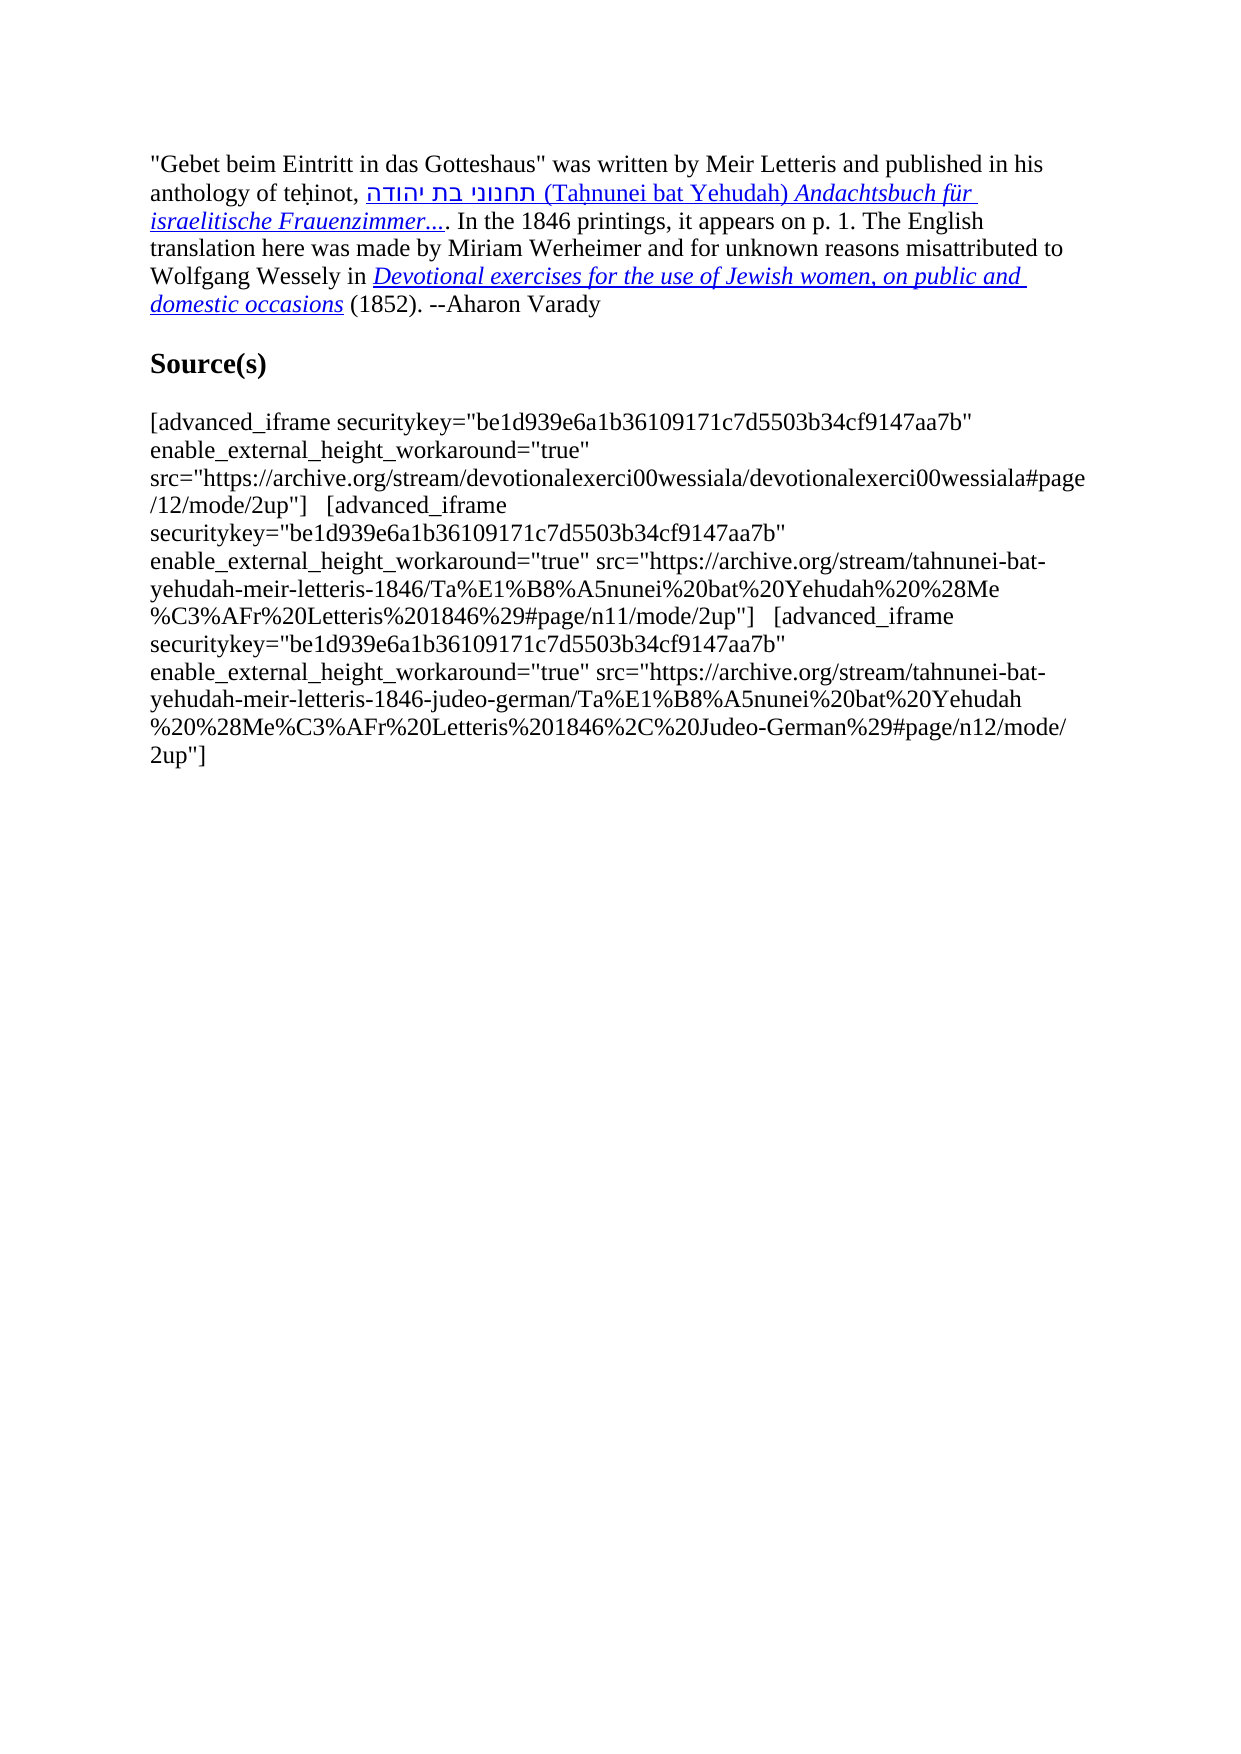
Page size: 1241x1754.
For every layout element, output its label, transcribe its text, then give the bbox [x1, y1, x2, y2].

text [advanced_iframe securitykey="be1d939e6a1b36109171c7d5503b34cf9147aa7b" enable_external_height_workaround="true" src="https://archive.org/stream/devotionalexerci00wessiala/devotionalexerci00wessiala#page/12/mode/2up"] [advanced_iframe securitykey="be1d939e6a1b36109171c7d5503b34cf9147aa7b" enable_external_height_workaround="true" src="https://archive.org/stream/tahnunei-bat-yehudah-meir-letteris-1846/Ta%E1%B8%A5nunei%20bat%20Yehudah%20%28Me%C3%AFr%20Letteris%201846%29#page/n11/mode/2up"] [advanced_iframe securitykey="be1d939e6a1b36109171c7d5503b34cf9147aa7b" enable_external_height_workaround="true" src="https://archive.org/stream/tahnunei-bat-yehudah-meir-letteris-1846-judeo-german/Ta%E1%B8%A5nunei%20bat%20Yehudah%20%28Me%C3%AFr%20Letteris%201846%2C%20Judeo-German%29#page/n12/mode/2up"] [150, 408, 1090, 769]
text "Gebet beim Eintritt in das Gotteshaus" was written by Meir Letteris and published in his anthology of teḥinot, תחנוני בת יהודה (Taḥnunei bat Yehudah) Andachtsbuch für israelitische Frauenzimmer.... In the 1846 printings, it appears on p. 1. The English translation here was made by Miriam Werheimer and for unknown reasons misattributed to Wolfgang Wessely in Devotional exercises for the use of Jewish women, on public and domestic occasions (1852). --Aharon Varady [150, 150, 1090, 318]
subtitle Source(s) [150, 347, 1090, 379]
